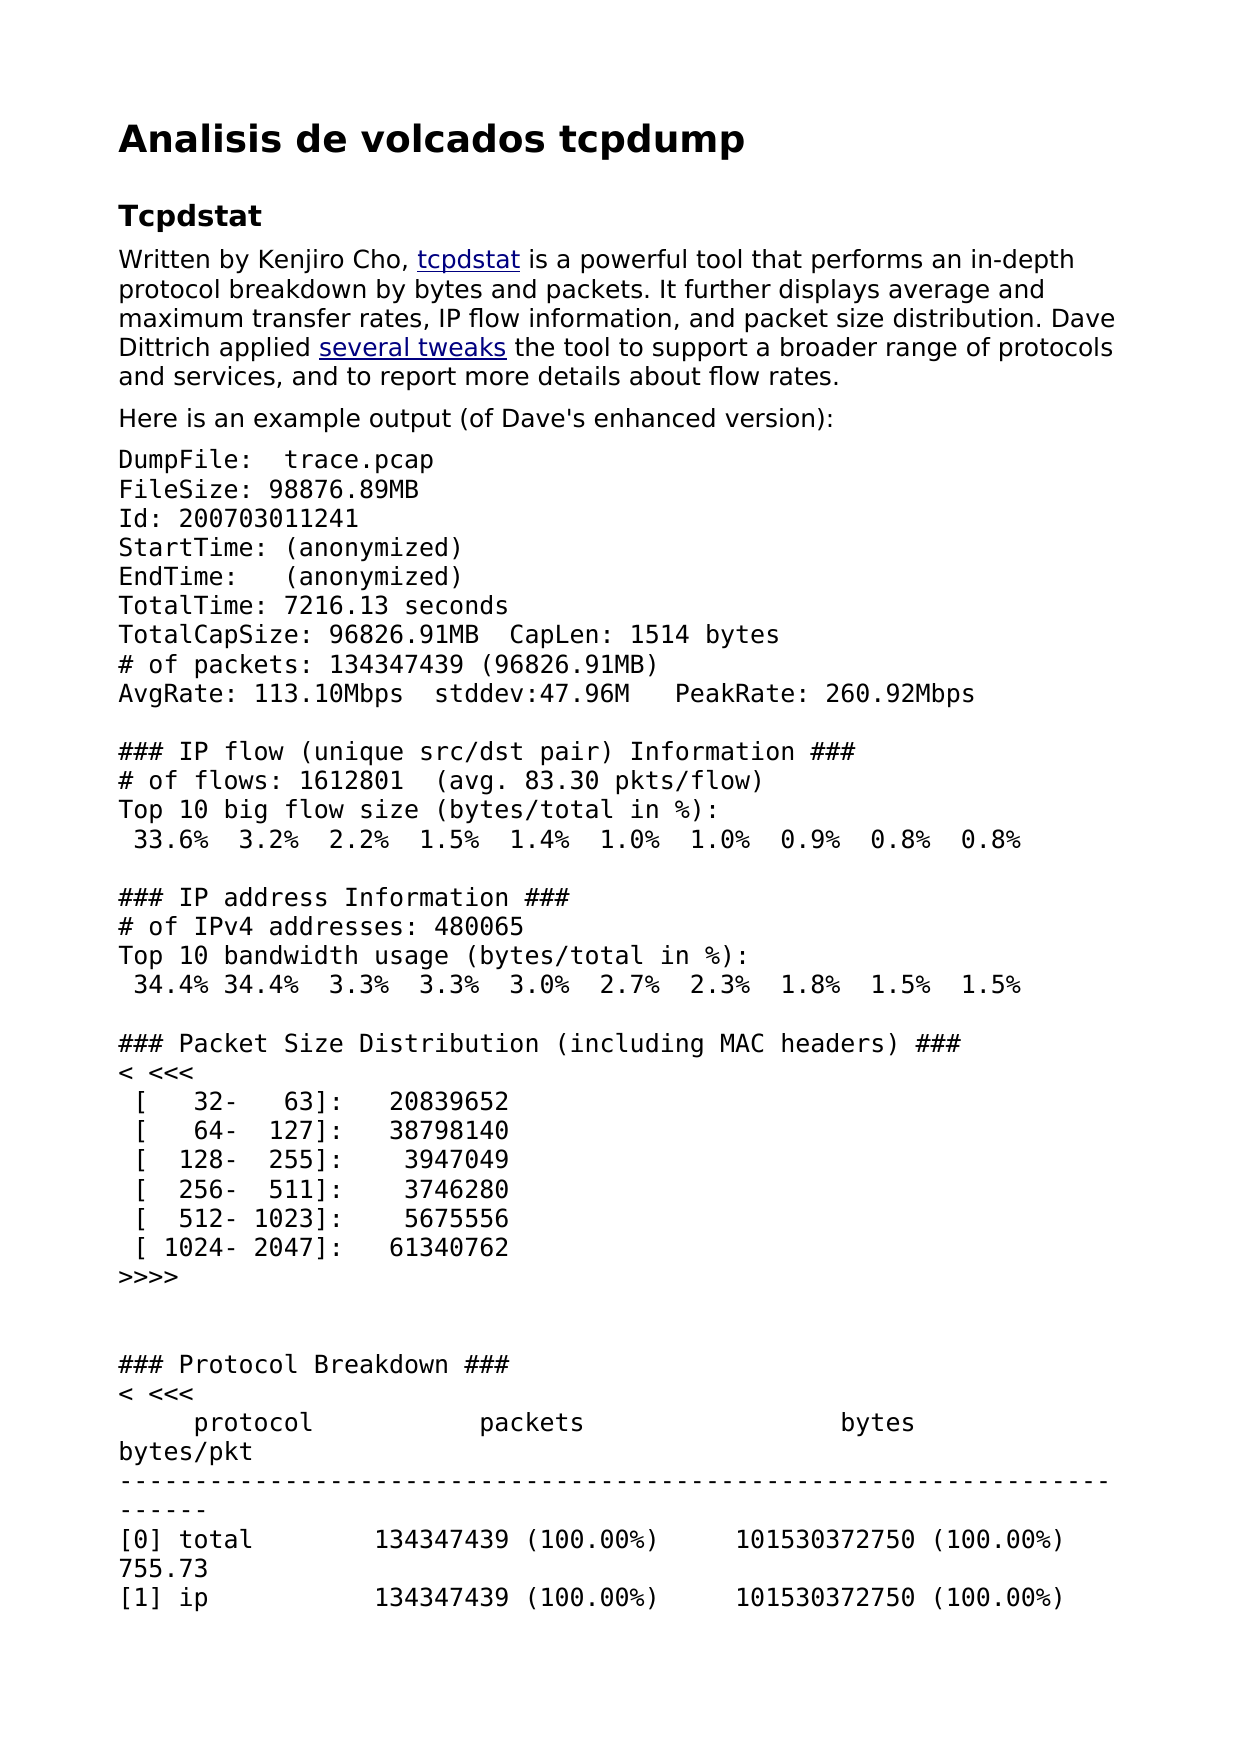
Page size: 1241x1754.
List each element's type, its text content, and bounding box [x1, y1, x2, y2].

text DumpFile: trace.pcap FileSize: 98876.89MB Id: 200703011241 StartTime: (anonymized) EndTime: (anonymized) TotalTime: 7216.13 seconds TotalCapSize: 96826.91MB CapLen: 1514 bytes # of packets: 134347439 (96826.91MB) AvgRate: 113.10Mbps stddev:47.96M PeakRate: 260.92Mbps ### IP flow (unique src/dst pair) Information ### # of flows: 1612801 (avg. 83.30 pkts/flow) Top 10 big flow size (bytes/total in %): 33.6% 3.2% 2.2% 1.5% 1.4% 1.0% 1.0% 0.9% 0.8% 0.8% ### IP address Information ### # of IPv4 addresses: 480065 Top 10 bandwidth usage (bytes/total in %): 34.4% 34.4% 3.3% 3.3% 3.0% 2.7% 2.3% 1.8% 1.5% 1.5% ### Packet Size Distribution (including MAC headers) ### < <<< [ 32- 63]: 20839652 [ 64- 127]: 38798140 [ 128- 255]: 3947049 [ 256- 511]: 3746280 [ 512- 1023]: 5675556 [ 1024- 2047]: 61340762 >>>> ### Protocol Breakdown ### < <<< protocol packets bytes bytes/pkt ------------------------------------------------------------------------ [0] total 134347439 (100.00%) 101530372750 (100.00%) 755.73 [1] ip 134347439 (100.00%) 101530372750 (100.00%) [118, 446, 1122, 1612]
subtitle Tcpdstat [118, 199, 1122, 233]
text Written by Kenjiro Cho, tcpdstat is a powerful tool that performs an in-depth protocol breakdown by bytes and packets. It further displays average and maximum transfer rates, IP flow information, and packet size distribution. Dave Dittrich applied several tweaks the tool to support a broader range of protocols and services, and to report more details about flow rates. [118, 246, 1122, 392]
text Here is an example output (of Dave's enhanced version): [118, 404, 1122, 433]
subtitle Analisis de volcados tcpdump [118, 118, 1122, 162]
